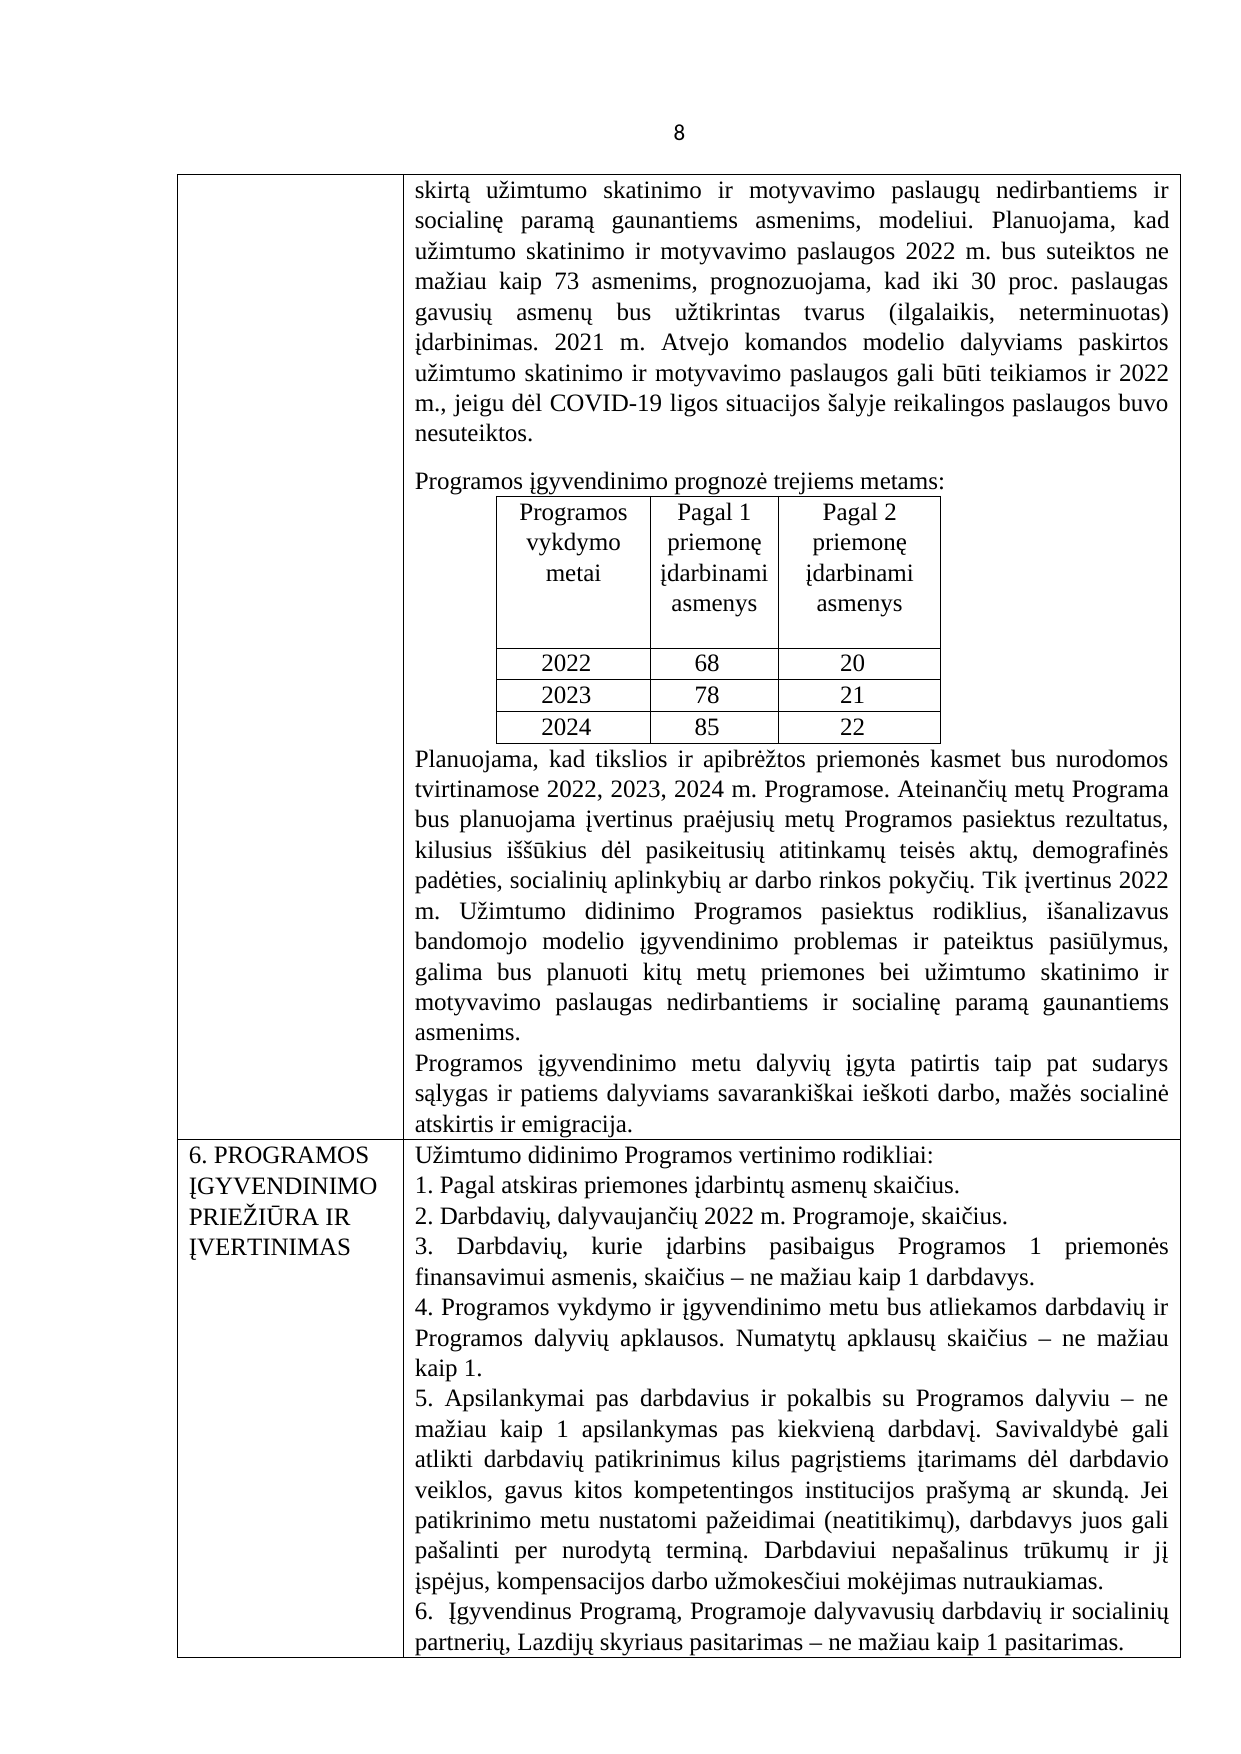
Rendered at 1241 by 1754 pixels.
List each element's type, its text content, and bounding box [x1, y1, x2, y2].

table_cell skirtą užimtumo skatinimo ir motyvavimo paslaugų nedirbantiems ir socialinę paramą gaunantiems asmenims, modeliui. Planuojama, kad užimtumo skatinimo ir motyvavimo paslaugos 2022 m. bus suteiktos ne mažiau kaip 73 asmenims, prognozuojama, kad iki 30 proc. paslaugas gavusių asmenų bus užtikrintas tvarus (ilgalaikis, neterminuotas) įdarbinimas. 2021 m. Atvejo komandos modelio dalyviams paskirtos užimtumo skatinimo ir motyvavimo paslaugos gali būti teikiamos ir 2022 m., jeigu dėl COVID-19 ligos situacijos šalyje reikalingos paslaugos buvo nesuteiktos. Programos įgyvendinimo prognozė trejiems metams: Planuojama, kad tikslios ir apibrėžtos priemonės kasmet bus nurodomos tvirtinamose 2022, 2023, 2024 m. Programose. Ateinančių metų Programa bus planuojama įvertinus praėjusių metų Programos pasiektus rezultatus, kilusius iššūkius dėl pasikeitusių atitinkamų teisės aktų, demografinės padėties, socialinių aplinkybių ar darbo rinkos pokyčių. Tik įvertinus 2022 m. Užimtumo didinimo Programos pasiektus rodiklius, išanalizavus bandomojo modelio įgyvendinimo problemas ir pateiktus pasiūlymus, galima bus planuoti kitų metų priemones bei užimtumo skatinimo ir motyvavimo paslaugas nedirbantiems ir socialinę paramą gaunantiems asmenims. Programos įgyvendinimo metu dalyvių įgyta patirtis taip pat sudarys sąlygas ir patiems dalyviams savarankiškai ieškoti darbo, mažės socialinė atskirtis ir emigracija. [404, 175, 1180, 1139]
table_cell 21 [779, 680, 940, 711]
table_cell [178, 175, 403, 1139]
table_header Programos vykdymo metai [497, 497, 650, 647]
table_cell 68 [651, 649, 778, 679]
table_cell 2022 [497, 649, 650, 679]
table_cell 6. PROGRAMOS ĮGYVENDINIMO PRIEŽIŪRA IR ĮVERTINIMAS [178, 1140, 403, 1657]
table_cell 2024 [497, 712, 650, 743]
table_header Pagal 2 priemonę įdarbinami asmenys [779, 497, 940, 647]
table_header Pagal 1 priemonę įdarbinami asmenys [651, 497, 778, 647]
table_cell 2023 [497, 680, 650, 711]
table_cell Užimtumo didinimo Programos vertinimo rodikliai: 1. Pagal atskiras priemones įdarbintų asmenų skaičius. 2. Darbdavių, dalyvaujančių 2022 m. Programoje, skaičius. 3. Darbdavių, kurie įdarbins pasibaigus Programos 1 priemonės finansavimui asmenis, skaičius – ne mažiau kaip 1 darbdavys. 4. Programos vykdymo ir įgyvendinimo metu bus atliekamos darbdavių ir Programos dalyvių apklausos. Numatytų apklausų skaičius – ne mažiau kaip 1. 5. Apsilankymai pas darbdavius ir pokalbis su Programos dalyviu – ne mažiau kaip 1 apsilankymas pas kiekvieną darbdavį. Savivaldybė gali atlikti darbdavių patikrinimus kilus pagrįstiems įtarimams dėl darbdavio veiklos, gavus kitos kompetentingos institucijos prašymą ar skundą. Jei patikrinimo metu nustatomi pažeidimai (neatitikimų), darbdavys juos gali pašalinti per nurodytą terminą. Darbdaviui nepašalinus trūkumų ir jį įspėjus, kompensacijos darbo užmokesčiui mokėjimas nutraukiamas. 6. Įgyvendinus Programą, Programoje dalyvavusių darbdavių ir socialinių partnerių, Lazdijų skyriaus pasitarimas – ne mažiau kaip 1 pasitarimas. [404, 1140, 1180, 1657]
table_cell 85 [651, 712, 778, 743]
table_cell 78 [651, 680, 778, 711]
table_cell 20 [779, 649, 940, 679]
table_cell 22 [779, 712, 940, 743]
